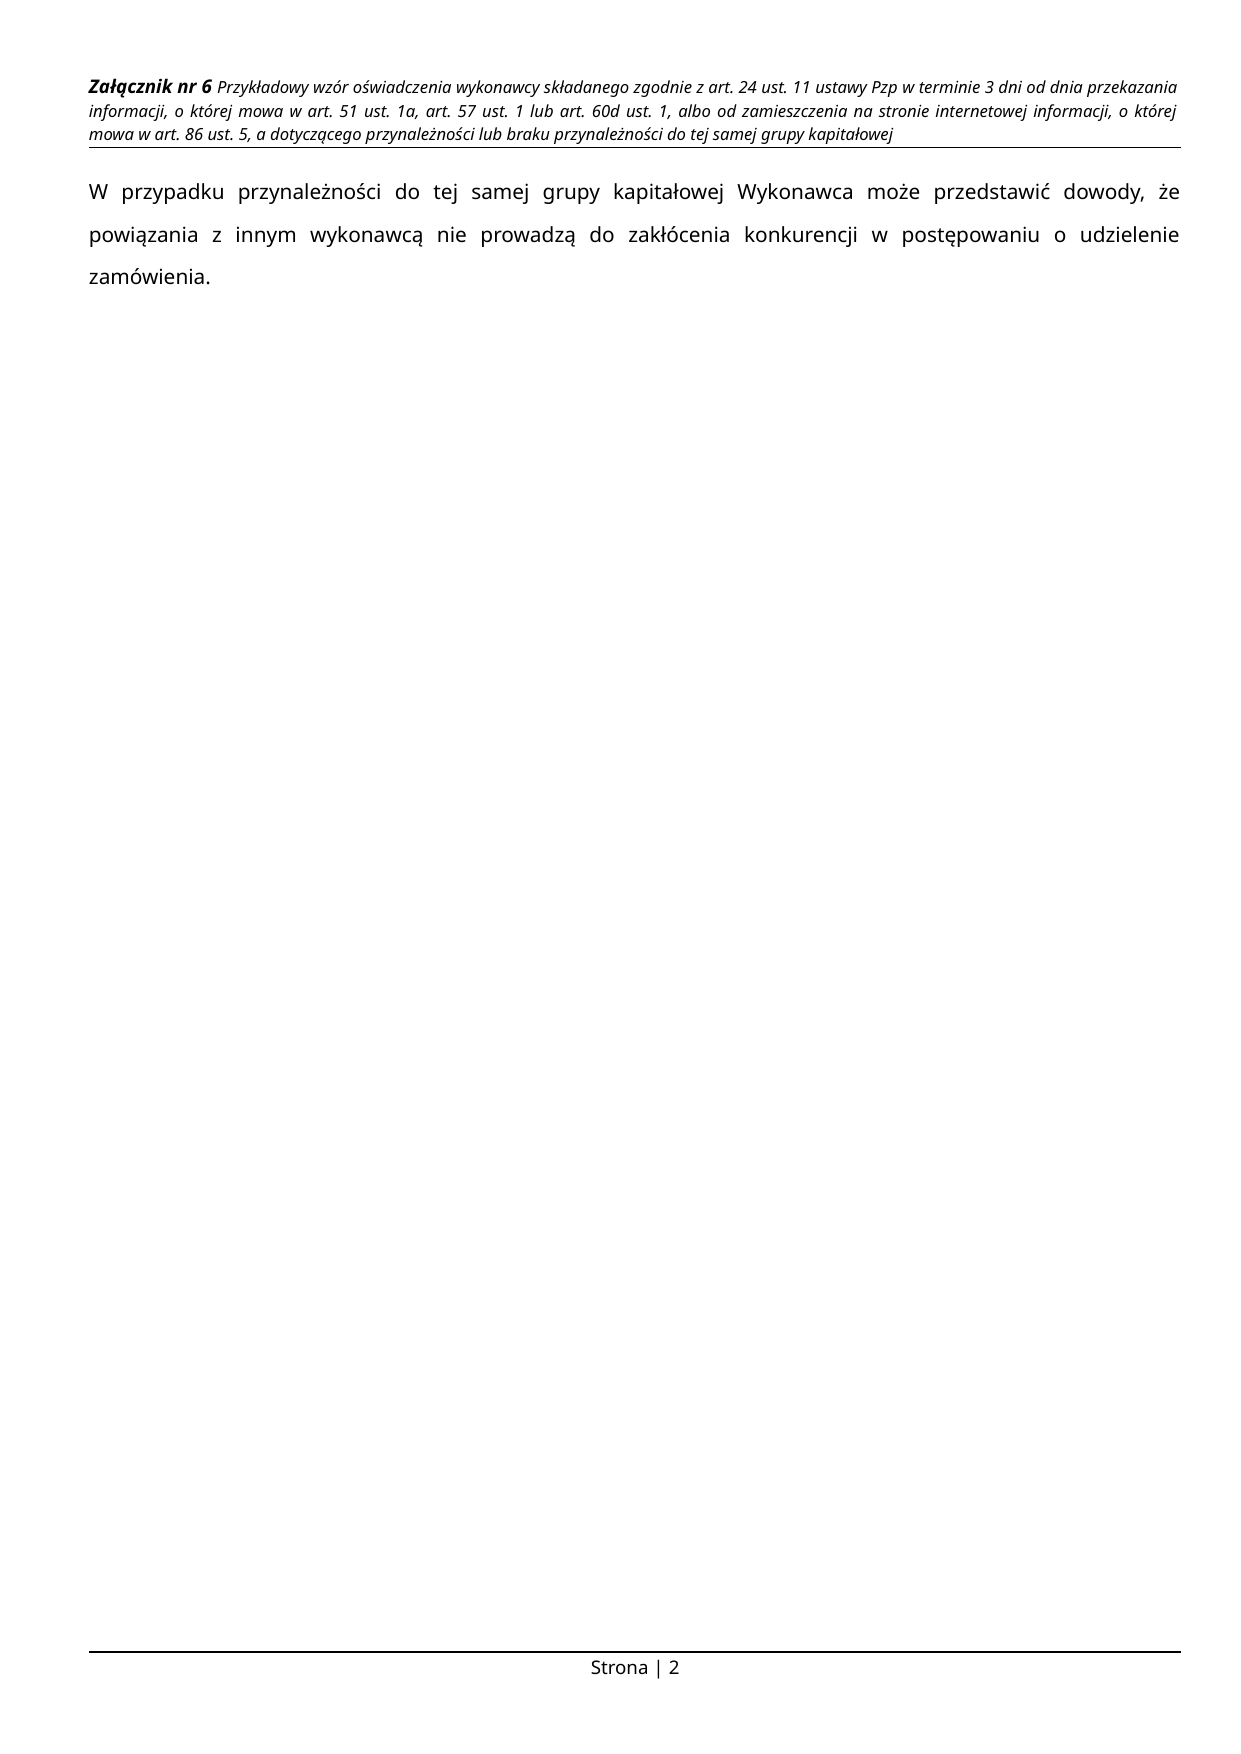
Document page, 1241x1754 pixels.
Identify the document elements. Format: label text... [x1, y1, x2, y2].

text W przypadku przynależności do tej samej grupy kapitałowej Wykonawca może przedstawić dowody, że powiązania z innym wykonawcą nie prowadzą do zakłócenia konkurencji w postępowaniu o udzielenie zamówienia. [89, 177, 1181, 291]
